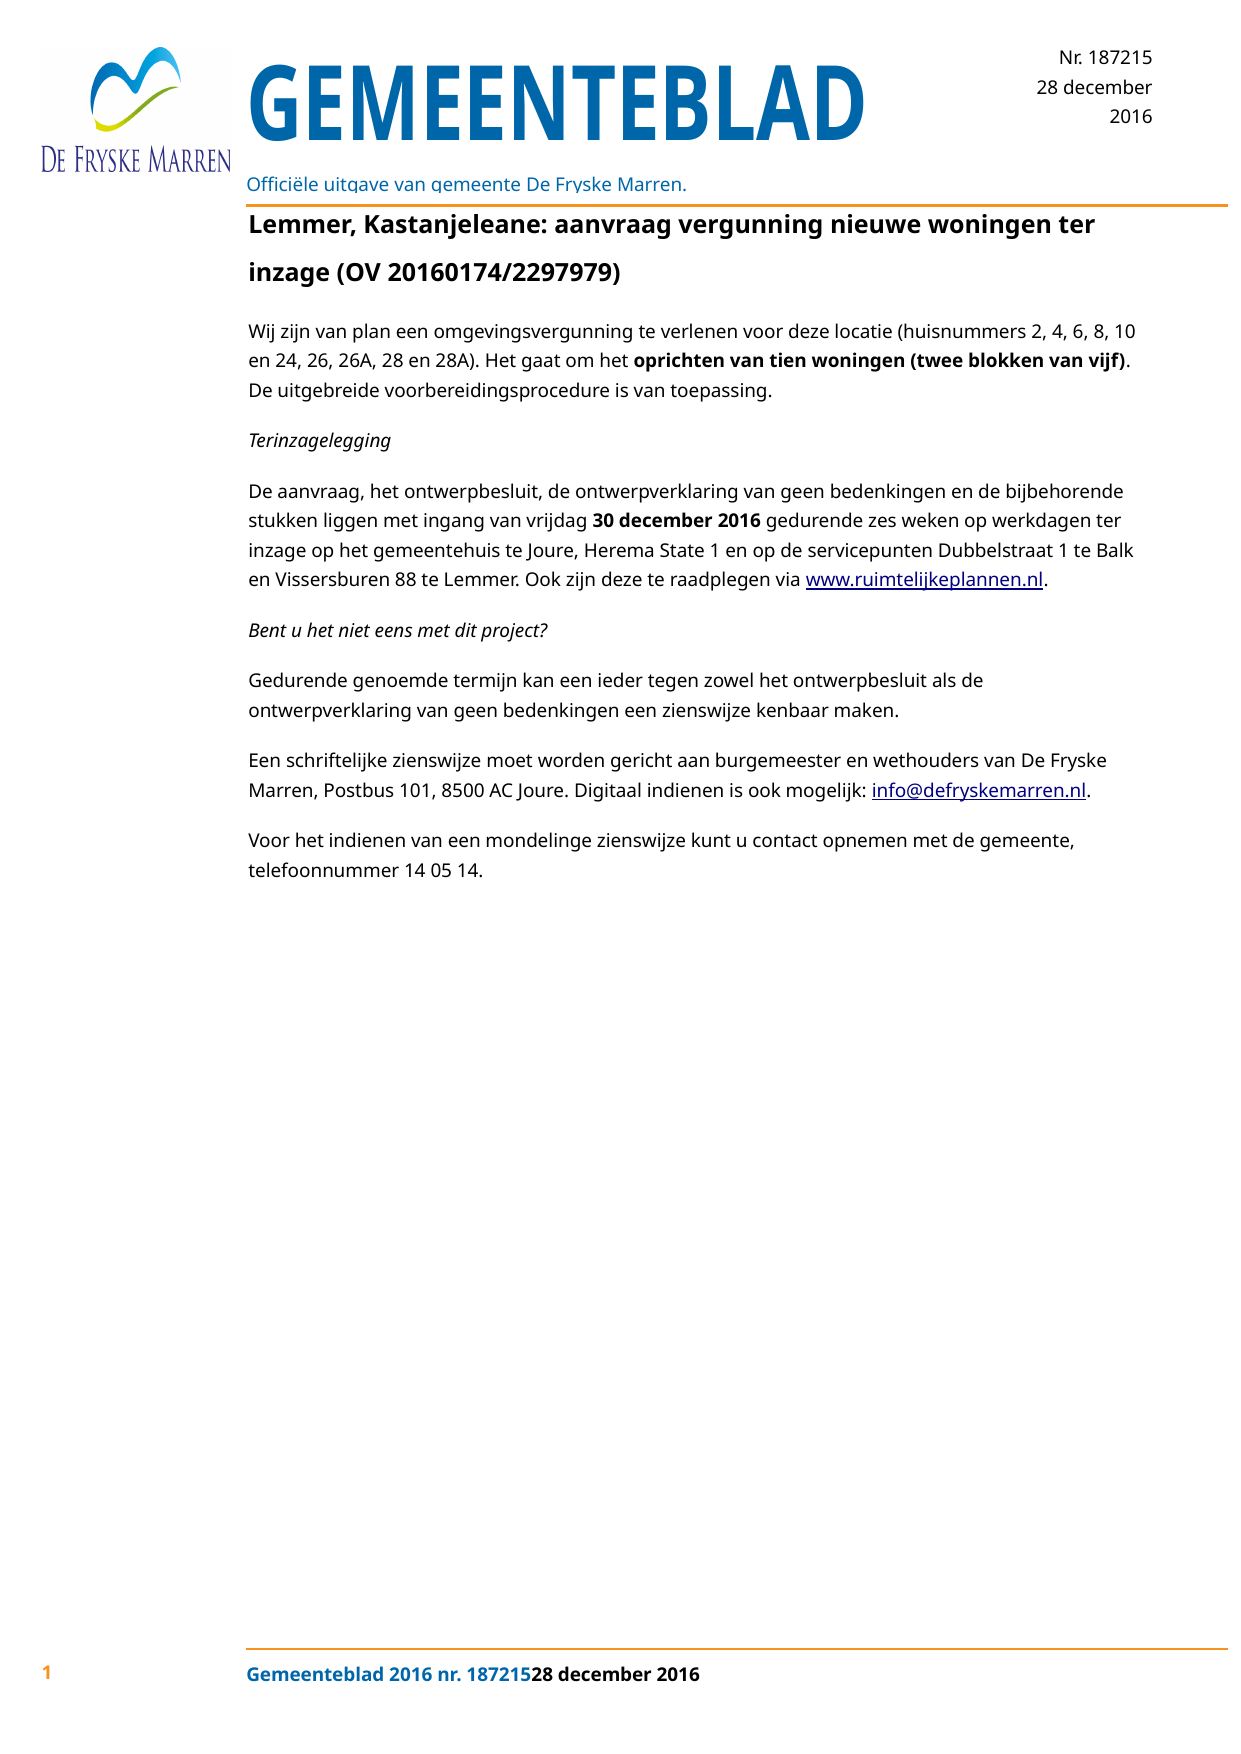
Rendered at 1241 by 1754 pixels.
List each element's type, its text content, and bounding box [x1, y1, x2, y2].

text Bent u het niet eens met dit project? [248, 617, 1152, 643]
text Lemmer, Kastanjeleane: aanvraag vergunning nieuwe woningen ter inzage (OV 20160174/2297979) [248, 207, 1152, 288]
text Voor het indienen van een mondelinge zienswijze kunt u contact opnemen met de gemeente, telefoonnummer 14 05 14. [248, 827, 1152, 883]
text Een schriftelijke zienswijze moet worden gericht aan burgemeester en wethouders van De Fryske Marren, Postbus 101, 8500 AC Joure. Digitaal indienen is ook mogelijk: info@defryskemarren.nl. [248, 747, 1152, 803]
text De aanvraag, het ontwerpbesluit, de ontwerpverklaring van geen bedenkingen en de bijbehorende stukken liggen met ingang van vrijdag 30 december 2016 gedurende zes weken op werkdagen ter inzage op het gemeentehuis te Joure, Herema State 1 en op de servicepunten Dubbelstraat 1 te Balk en Vissersburen 88 te Lemmer. Ook zijn deze te raadplegen via www.ruimtelijkeplannen.nl. [248, 478, 1152, 592]
text Terinzagelegging [248, 427, 1152, 453]
picture [41, 47, 231, 172]
text Wij zijn van plan een omgevingsvergunning te verlenen voor deze locatie (huisnummers 2, 4, 6, 8, 10 en 24, 26, 26A, 28 en 28A). Het gaat om het oprichten van tien woningen (twee blokken van vijf). De uitgebreide voorbereidingsprocedure is van toepassing. [248, 318, 1152, 403]
text Gedurende genoemde termijn kan een ieder tegen zowel het ontwerpbesluit als de ontwerpverklaring van geen bedenkingen een zienswijze kenbaar maken. [248, 667, 1152, 723]
